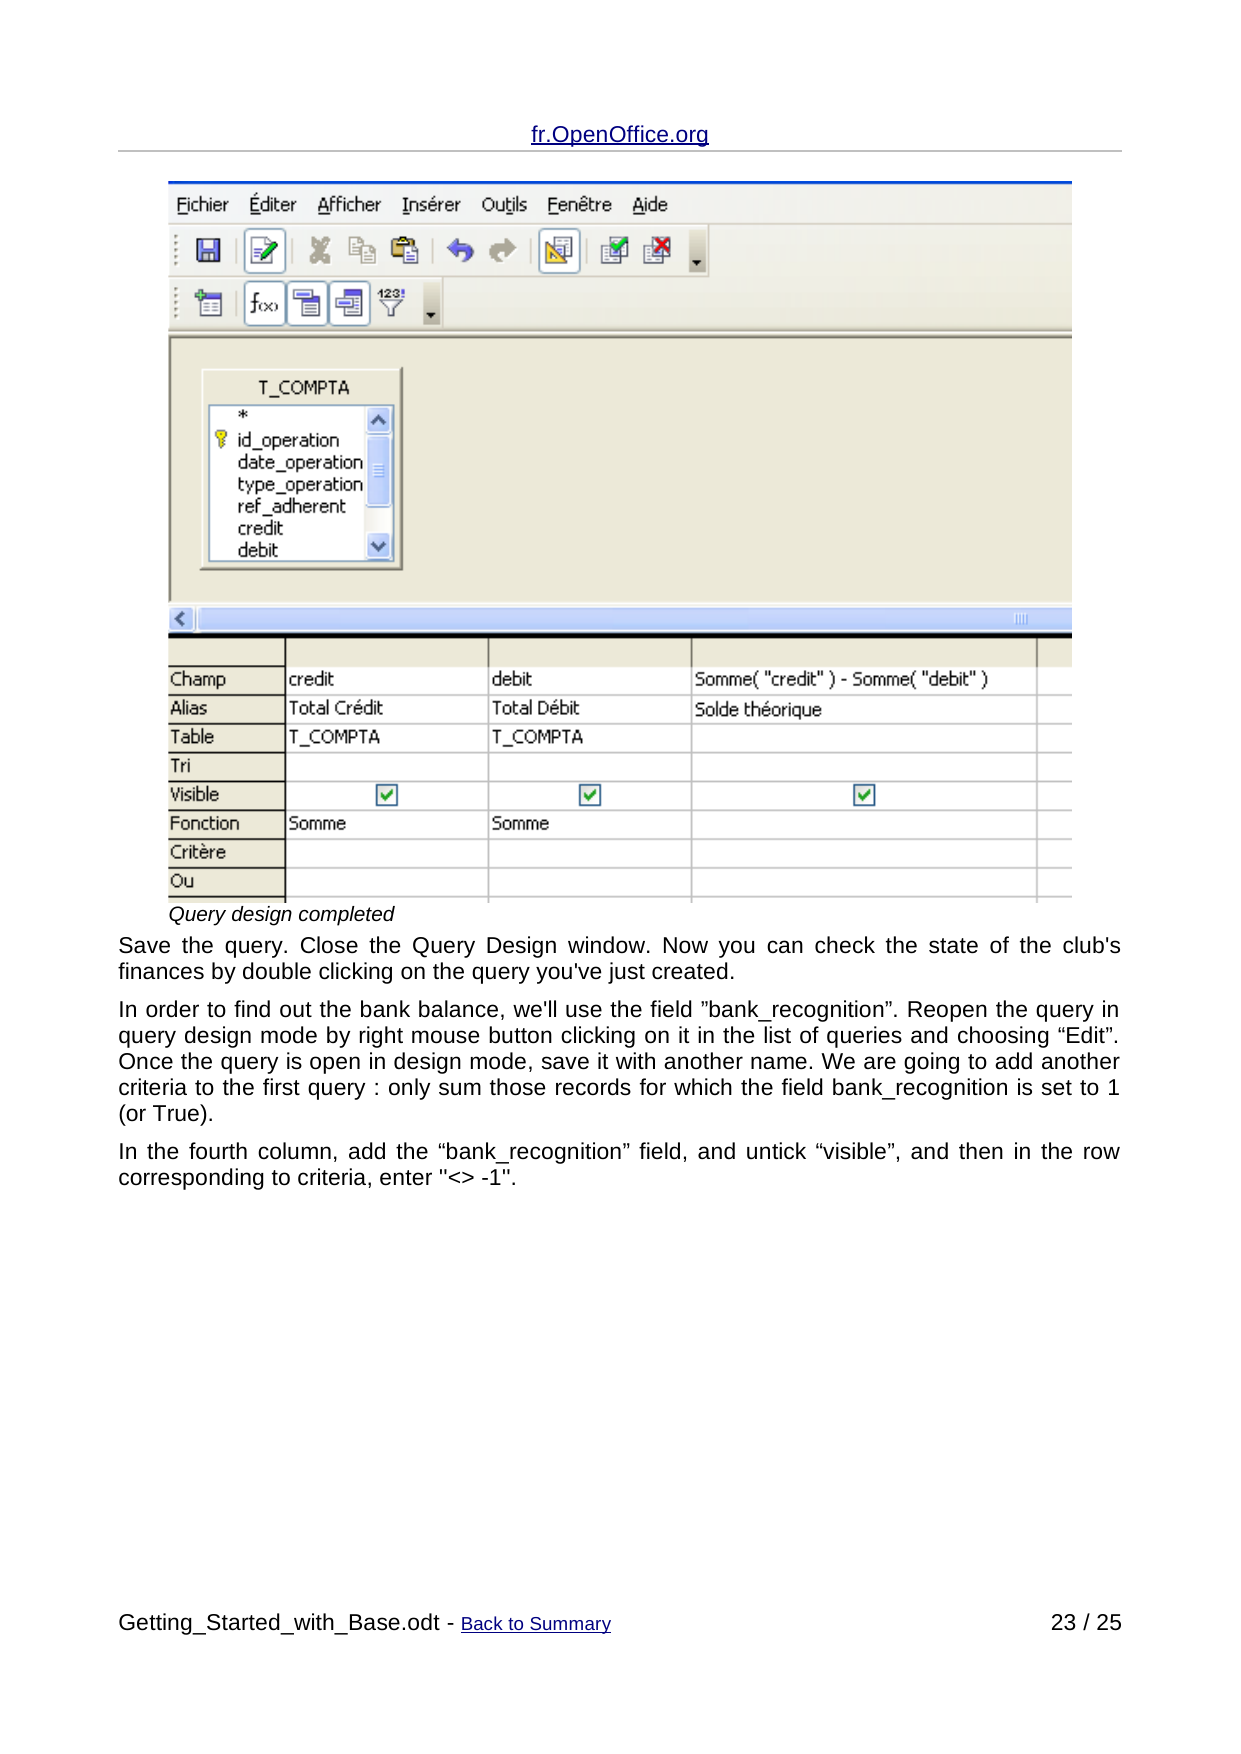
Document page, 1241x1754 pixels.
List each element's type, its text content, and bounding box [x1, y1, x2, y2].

text In order to find out the bank balance, we'll use the field ”bank_recognition”. Reopen the query in query design mode by right mouse button clicking on it in the list of queries and choosing “Edit”. Once the query is open in design mode, save it with another name. We are going to add another criteria to the first query : only sum those records for which the field bank_recognition is set to 1 (or True). [118, 996, 1122, 1126]
text In the fourth column, add the “bank_recognition” field, and untick “visible”, and then in the row corresponding to criteria, enter ''<> -1''. [118, 1138, 1122, 1190]
text Query design completed [168, 903, 1072, 926]
picture [168, 181, 1072, 903]
text Save the query. Close the Query Design window. Now you can check the state of the club's finances by double clicking on the query you've just created. [118, 182, 1122, 984]
